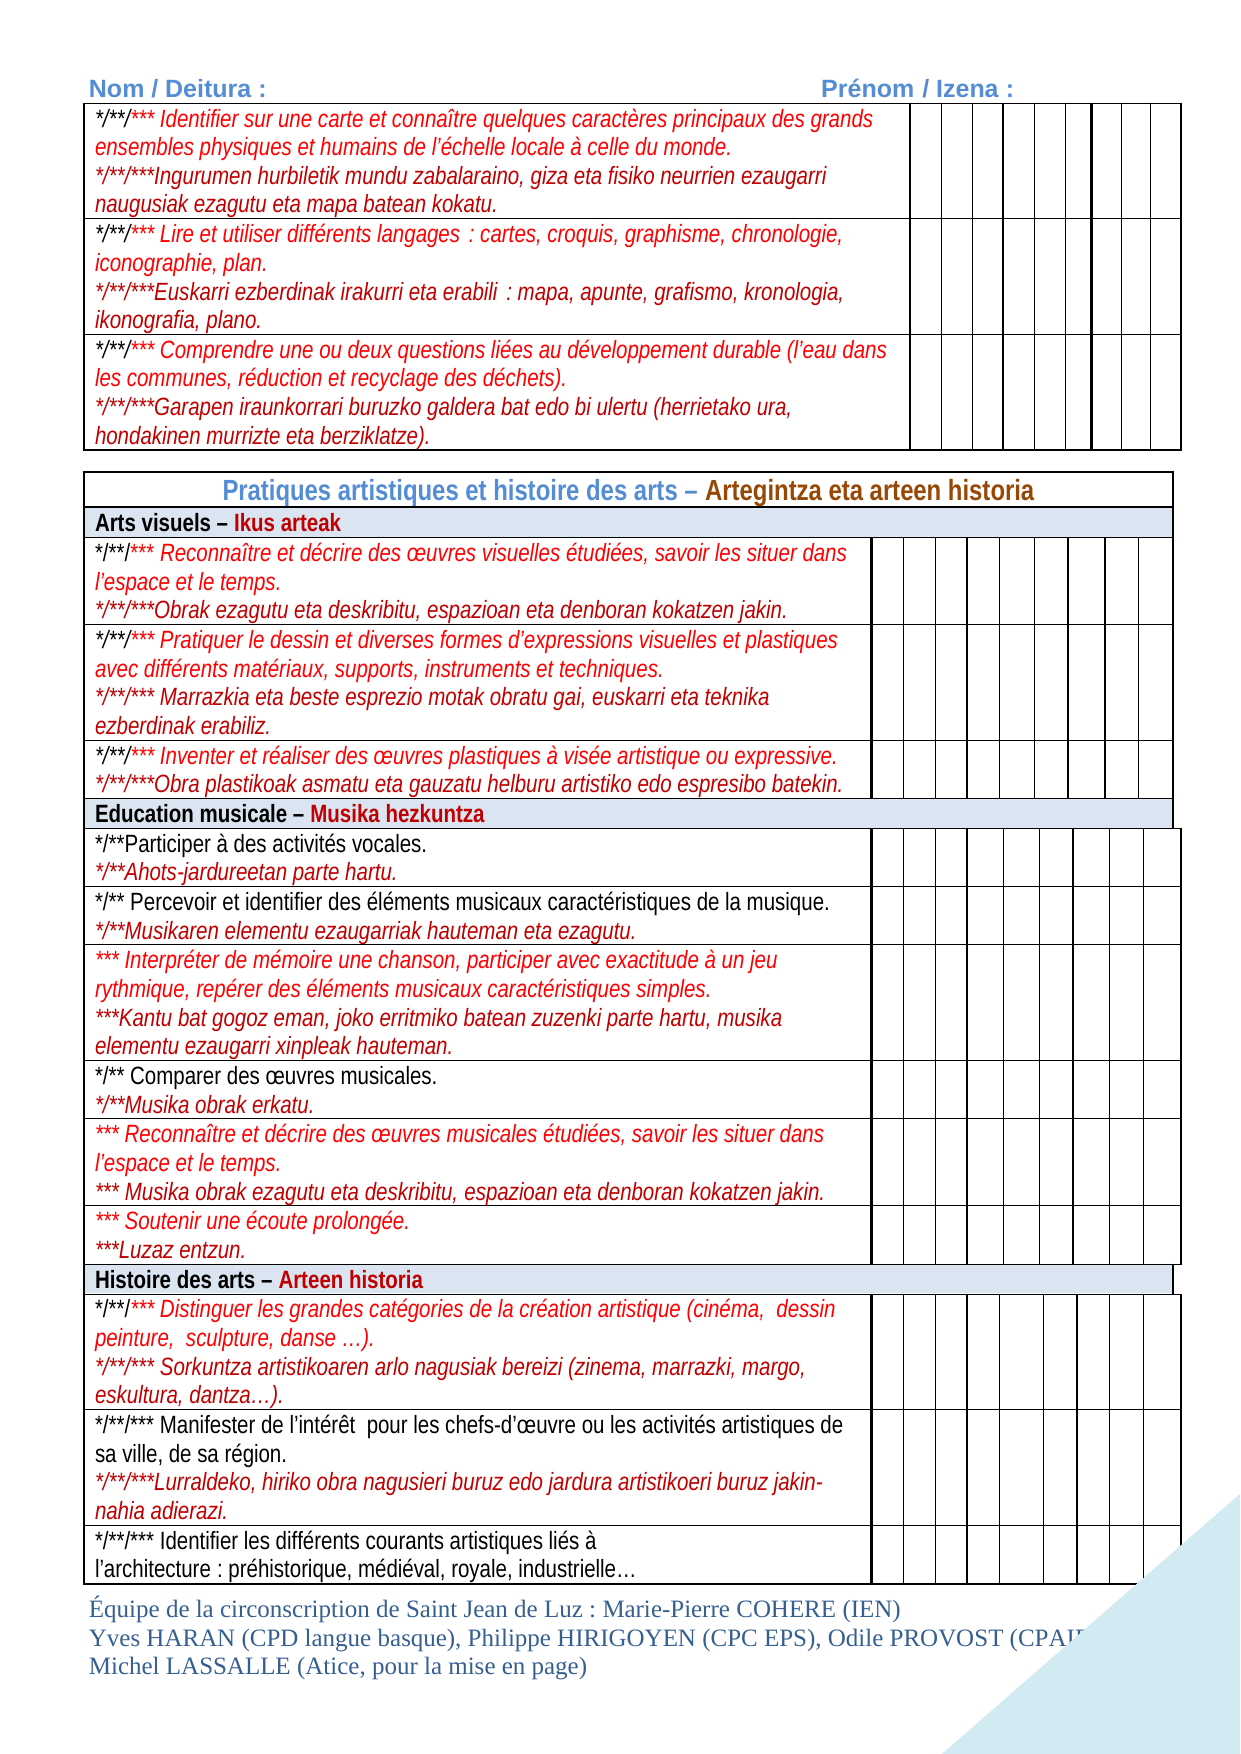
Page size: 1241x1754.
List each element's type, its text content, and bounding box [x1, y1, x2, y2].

table_cell [1004, 104, 1034, 218]
table_cell [1151, 219, 1180, 334]
table_cell [1144, 1295, 1180, 1409]
table_cell [904, 887, 935, 944]
table_cell [1122, 104, 1150, 218]
table_cell [1066, 335, 1090, 449]
table_cell */**/*** Pratiquer le dessin et diverses formes d’expressions visuelles et plastiques avec différents matériaux, supports, instruments et techniques. */**/*** Marrazkia eta beste esprezio motak obratu gai, euskarri eta teknika ezberdinak erabiliz. [85, 625, 870, 739]
table_cell [1074, 945, 1109, 1060]
table_cell [904, 1206, 935, 1264]
table_cell [904, 625, 935, 739]
table_cell *** Reconnaître et décrire des œuvres musicales étudiées, savoir les situer dans l’espace et le temps. *** Musika obrak ezagutu eta deskribitu, espazioan eta denboran kokatzen jakin. [85, 1119, 870, 1205]
table_cell Education musicale – Musika hezkuntza [85, 799, 1172, 828]
table_cell [911, 104, 941, 218]
table_cell [1040, 1206, 1072, 1264]
table_cell [1035, 104, 1065, 218]
table_cell [1110, 887, 1143, 944]
table_cell [1174, 506, 1181, 537]
table_cell [904, 829, 935, 886]
table_cell [936, 1061, 966, 1118]
table_cell [1069, 741, 1104, 798]
table_cell [1122, 335, 1150, 449]
table_cell */**/*** Identifier sur une carte et connaître quelques caractères principaux des grands ensembles physiques et humains de l’échelle locale à celle du monde. */**/***Ingurumen hurbiletik mundu zabalaraino, giza eta fisiko neurrien ezaugarri naugusiak ezagutu eta mapa batean kokatu. [85, 104, 909, 218]
table_cell [1074, 1061, 1109, 1118]
table_cell [1174, 1265, 1181, 1293]
table_cell [1139, 625, 1172, 739]
table_cell [968, 829, 1003, 886]
table_cell [1074, 829, 1109, 886]
table_cell [1078, 1526, 1109, 1583]
table_header Pratiques artistiques et histoire des arts – Artegintza eta arteen historia [85, 473, 1172, 506]
table_cell [968, 945, 1003, 1060]
table_cell [936, 1410, 966, 1525]
table_cell [1044, 1526, 1076, 1583]
table_cell [1000, 1526, 1043, 1583]
table_cell [904, 1410, 935, 1525]
table_cell [968, 887, 1003, 944]
table_cell [904, 1061, 935, 1118]
table_cell [936, 538, 966, 624]
table_cell [1144, 1061, 1180, 1118]
table_cell [1035, 625, 1067, 739]
table_cell [1110, 1526, 1143, 1583]
table_cell [942, 104, 972, 218]
table_cell [936, 625, 966, 739]
table_cell [911, 335, 941, 449]
table_cell [968, 1206, 1003, 1264]
table_cell [1106, 741, 1138, 798]
table_cell *** Soutenir une écoute prolongée. ***Luzaz entzun. [85, 1206, 870, 1264]
table_cell [1093, 219, 1121, 334]
table_cell [1040, 945, 1072, 1060]
table_cell [936, 1119, 966, 1205]
table_cell */**/*** Manifester de l’intérêt pour les chefs-d’œuvre ou les activités artistiques de sa ville, de sa région. */**/***Lurraldeko, hiriko obra nagusieri buruz edo jardura artistikoeri buruz jakin-nahia adierazi. [85, 1410, 870, 1525]
table_cell [1004, 335, 1034, 449]
table_cell [973, 219, 1002, 334]
table_cell [968, 625, 999, 739]
table_cell [936, 1295, 966, 1409]
table_cell [936, 829, 966, 886]
table_cell [968, 1295, 999, 1409]
table_cell [1000, 1410, 1043, 1525]
table_cell [1139, 538, 1172, 624]
table_cell [1074, 1206, 1109, 1264]
table_cell [873, 625, 903, 739]
table_cell [904, 1295, 935, 1409]
table_cell [1078, 1410, 1109, 1525]
table_cell [1151, 335, 1180, 449]
table_cell [1004, 1206, 1039, 1264]
table_cell [904, 945, 935, 1060]
table_cell [873, 1295, 903, 1409]
table_cell Histoire des arts – Arteen historia [85, 1265, 1172, 1293]
table_cell [873, 887, 903, 944]
table_cell [1035, 741, 1067, 798]
table_cell [1174, 624, 1181, 739]
table_cell [936, 945, 966, 1060]
table_cell [973, 335, 1002, 449]
table_cell [1004, 945, 1039, 1060]
table_cell */** Percevoir et identifier des éléments musicaux caractéristiques de la musique. */**Musikaren elementu ezaugarriak hauteman eta ezagutu. [85, 887, 870, 944]
table_cell [873, 829, 903, 886]
table_cell [904, 741, 935, 798]
table_cell [904, 538, 935, 624]
table_cell [942, 219, 972, 334]
table_cell [968, 1526, 999, 1583]
table_cell [1093, 104, 1121, 218]
table_cell [1122, 219, 1150, 334]
table_cell [1035, 538, 1067, 624]
table_cell [1106, 538, 1138, 624]
table_cell [1004, 1119, 1039, 1205]
table_cell [1174, 798, 1181, 828]
table_cell [873, 538, 903, 624]
table_cell [873, 1119, 903, 1205]
table_cell [968, 741, 999, 798]
table_cell [1144, 829, 1180, 886]
table_cell [1069, 538, 1104, 624]
table_cell [1110, 1061, 1143, 1118]
table_cell [873, 1410, 903, 1525]
table_cell [873, 1526, 903, 1583]
table_cell [1074, 1119, 1109, 1205]
table_cell *** Interpréter de mémoire une chanson, participer avec exactitude à un jeu rythmique, repérer des éléments musicaux caractéristiques simples. ***Kantu bat gogoz eman, joko erritmiko batean zuzenki parte hartu, musika elementu ezaugarri xinpleak hauteman. [85, 945, 870, 1060]
table_cell [973, 104, 1002, 218]
table_cell [1174, 740, 1181, 798]
table_cell [1144, 1410, 1180, 1525]
table_cell [1040, 829, 1072, 886]
table_cell [1144, 1119, 1180, 1205]
table_cell [1093, 335, 1121, 449]
table_cell [1144, 1526, 1180, 1576]
table_cell [1044, 1410, 1076, 1525]
table_cell [1004, 1061, 1039, 1118]
table_cell [1035, 219, 1065, 334]
table_cell [968, 538, 999, 624]
table_cell [1004, 829, 1039, 886]
table_cell [1139, 741, 1172, 798]
table_cell [936, 1206, 966, 1264]
table_cell [1000, 741, 1034, 798]
table_cell [873, 945, 903, 1060]
table_cell */** Comparer des œuvres musicales. */**Musika obrak erkatu. [85, 1061, 870, 1118]
table_header [1174, 471, 1181, 506]
table_cell [1000, 538, 1034, 624]
table_cell [1000, 625, 1034, 739]
table_cell [873, 741, 903, 798]
table_cell [936, 887, 966, 944]
table_cell [1004, 219, 1034, 334]
table_cell [1144, 887, 1180, 944]
table_cell [904, 1526, 935, 1583]
table_cell [1110, 1206, 1143, 1264]
table_cell [1078, 1295, 1109, 1409]
table_cell */**/*** Reconnaître et décrire des œuvres visuelles étudiées, savoir les situer dans l’espace et le temps. */**/***Obrak ezagutu eta deskribitu, espazioan eta denboran kokatzen jakin. [85, 538, 870, 624]
table_cell */**Participer à des activités vocales. */**Ahots-jardureetan parte hartu. [85, 829, 870, 886]
table_cell [1000, 1295, 1043, 1409]
table_cell */**/*** Identifier les différents courants artistiques liés à l’architecture : préhistorique, médiéval, royale, industrielle… [85, 1526, 870, 1583]
table_cell */**/*** Distinguer les grandes catégories de la création artistique (cinéma, dessin peinture, sculpture, danse …). */**/*** Sorkuntza artistikoaren arlo nagusiak bereizi (zinema, marrazki, margo, eskultura, dantza…). [85, 1295, 870, 1409]
table_cell [968, 1119, 1003, 1205]
table_cell [1044, 1295, 1076, 1409]
table_cell [1040, 1119, 1072, 1205]
table_cell [968, 1061, 1003, 1118]
table_cell [1069, 625, 1104, 739]
table_cell [904, 1119, 935, 1205]
table_cell [1110, 1295, 1143, 1409]
table_cell [873, 1061, 903, 1118]
table_cell [1004, 887, 1039, 944]
table_cell [1110, 945, 1143, 1060]
table_cell Arts visuels – Ikus arteak [85, 508, 1172, 537]
table_cell [1110, 1410, 1143, 1525]
table_cell [942, 335, 972, 449]
table_cell [1074, 887, 1109, 944]
table_cell [911, 219, 941, 334]
table_cell [1144, 1206, 1180, 1264]
table_cell */**/*** Lire et utiliser différents langages : cartes, croquis, graphisme, chronologie, iconographie, plan. */**/***Euskarri ezberdinak irakurri eta erabili : mapa, apunte, grafismo, kronologia, ikonografia, plano. [85, 219, 909, 334]
table_cell [1040, 887, 1072, 944]
table_cell [1151, 104, 1180, 218]
table_cell [1066, 219, 1090, 334]
table_cell [936, 741, 966, 798]
table_cell */**/*** Inventer et réaliser des œuvres plastiques à visée artistique ou expressive. */**/***Obra plastikoak asmatu eta gauzatu helburu artistiko edo espresibo batekin. [85, 741, 870, 798]
table_cell */**/*** Comprendre une ou deux questions liées au développement durable (l’eau dans les communes, réduction et recyclage des déchets). */**/***Garapen iraunkorrari buruzko galdera bat edo bi ulertu (herrietako ura, hondakinen murrizte eta berziklatze). [85, 335, 909, 449]
table_cell [1144, 945, 1180, 1060]
table_cell [1110, 1119, 1143, 1205]
table_cell [1040, 1061, 1072, 1118]
table_cell [1110, 829, 1143, 886]
table_cell [1066, 104, 1090, 218]
table_cell [1035, 335, 1065, 449]
table_cell [873, 1206, 903, 1264]
table_cell [936, 1526, 966, 1583]
table_cell [1174, 537, 1181, 624]
table_cell [1106, 625, 1138, 739]
table_cell [968, 1410, 999, 1525]
